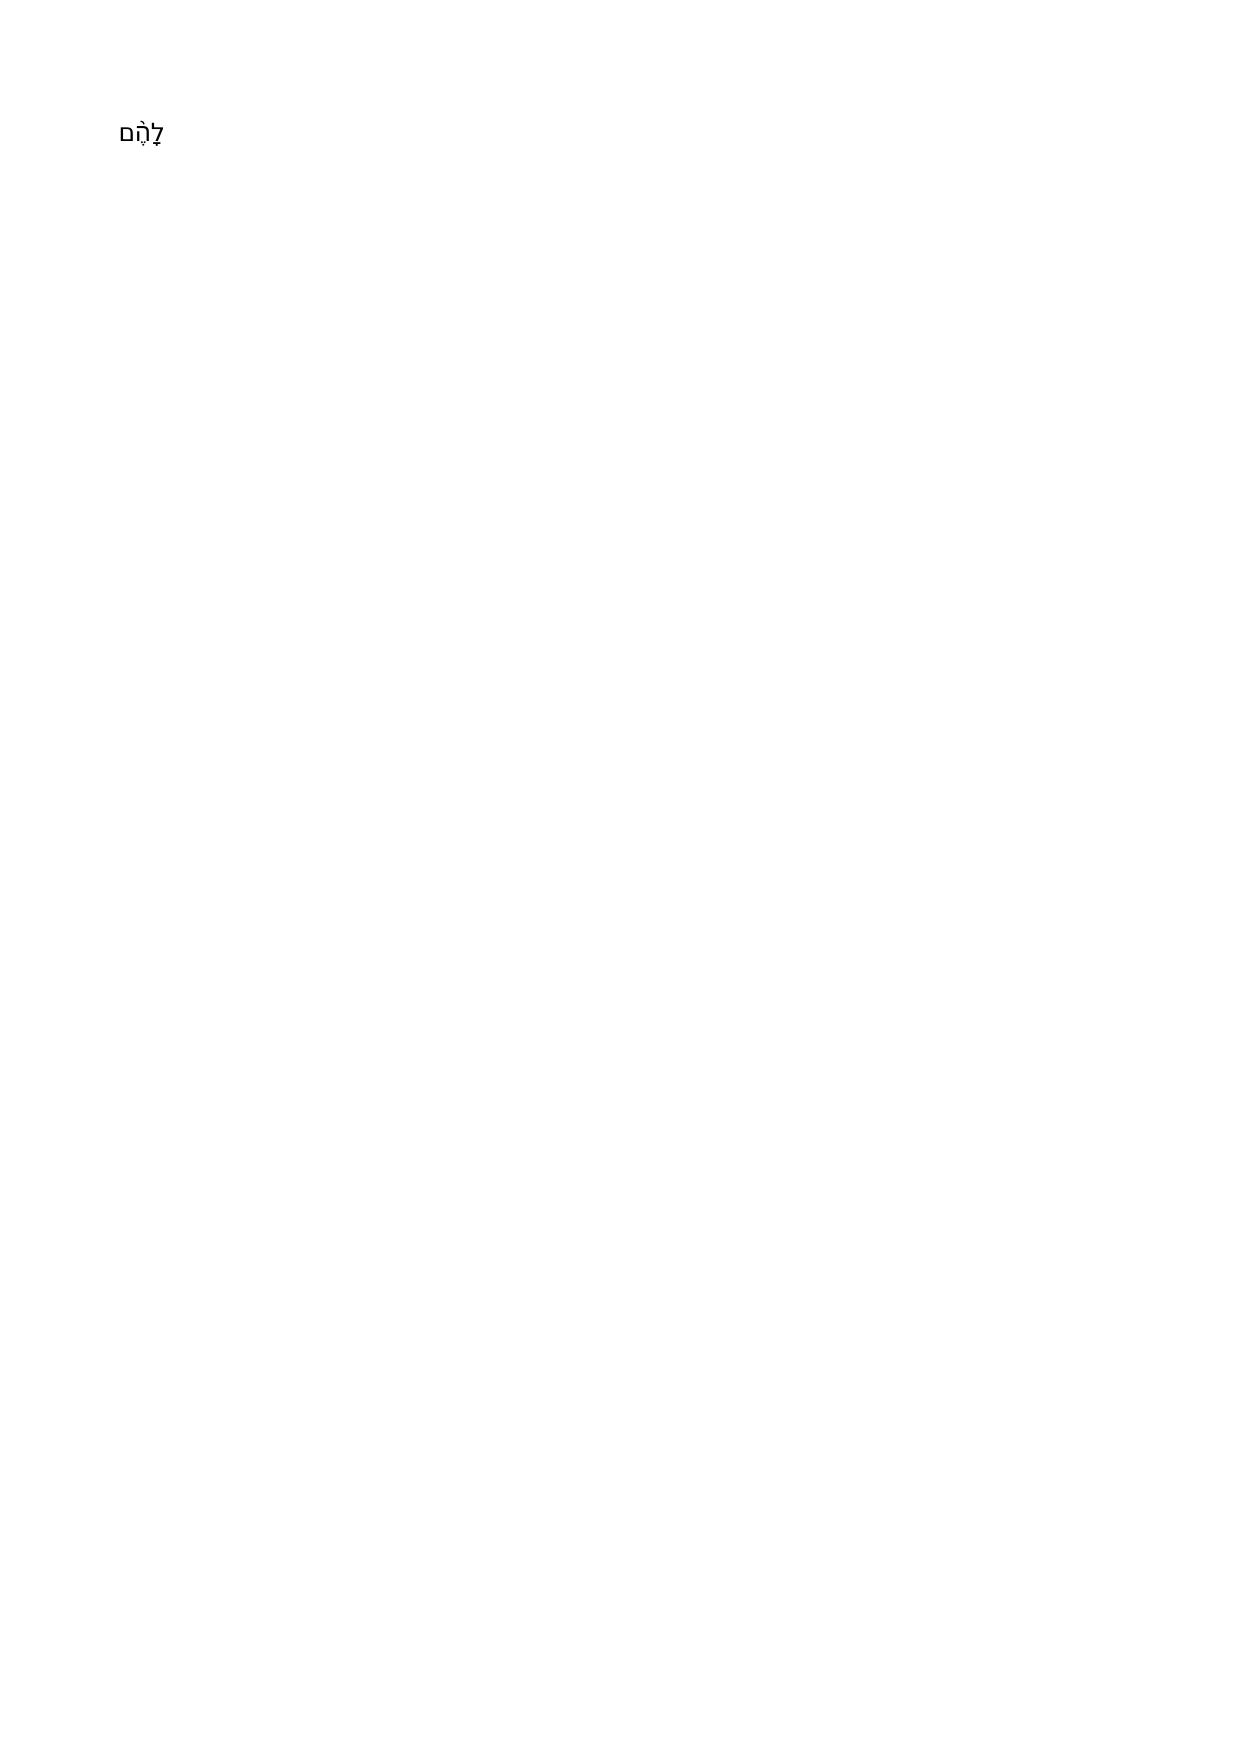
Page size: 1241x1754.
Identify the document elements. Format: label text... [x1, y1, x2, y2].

text לָהֶ֨ם [118, 118, 1122, 147]
